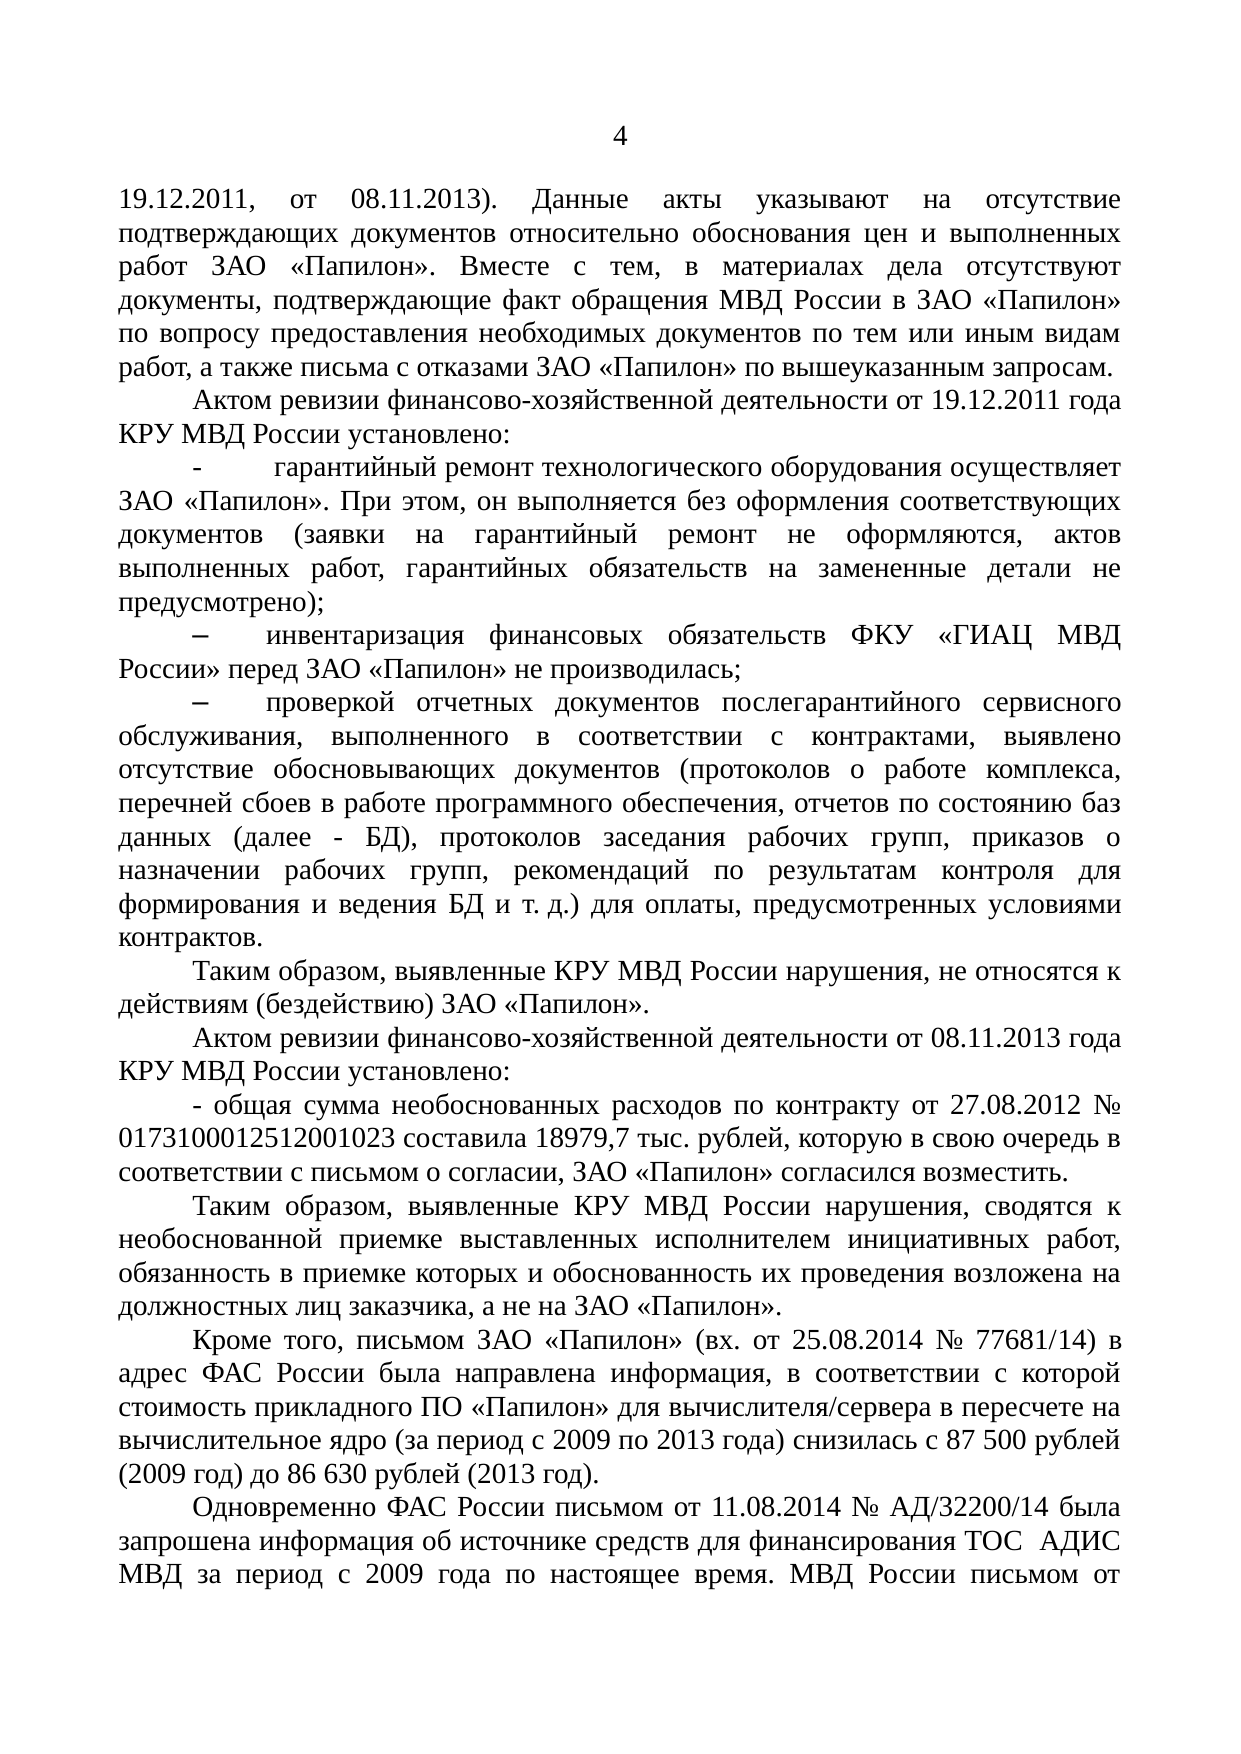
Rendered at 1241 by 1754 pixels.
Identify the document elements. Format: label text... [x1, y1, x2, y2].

list проверкой отчетных документов послегарантийного сервисного обслуживания, выполненного в соответствии с контрактами, выявлено отсутствие обосновывающих документов (протоколов о работе комплекса, перечней сбоев в работе программного обеспечения, отчетов по состоянию баз данных (далее - БД), протоколов заседания рабочих групп, приказов о назначении рабочих групп, рекомендаций по результатам контроля для формирования и ведения БД и т. д.) для оплаты, предусмотренных условиями контрактов. [118, 684, 1122, 953]
text Таким образом, выявленные КРУ МВД России нарушения, не относятся к действиям (бездействию) ЗАО «Папилон». [118, 953, 1122, 1020]
text Актом ревизии финансово-хозяйственной деятельности от 19.12.2011 года КРУ МВД России установлено: [118, 382, 1122, 449]
text Кроме того, письмом ЗАО «Папилон» (вх. от 25.08.2014 № 77681/14) в адрес ФАС России была направлена информация, в соответствии с которой стоимость прикладного ПО «Папилон» для вычислителя/сервера в пересчете на вычислительное ядро (за период с 2009 по 2013 года) снизилась с 87 500 рублей (2009 год) до 86 630 рублей (2013 год). [118, 1322, 1122, 1489]
text Таким образом, выявленные КРУ МВД России нарушения, сводятся к необоснованной приемке выставленных исполнителем инициативных работ, обязанность в приемке которых и обоснованность их проведения возложена на должностных лиц заказчика, а не на ЗАО «Папилон». [118, 1188, 1122, 1322]
text - общая сумма необоснованных расходов по контракту от 27.08.2012 № 0173100012512001023 составила 18979,7 тыс. рублей, которую в свою очередь в соответствии с письмом о согласии, ЗАО «Папилон» согласился возместить. [118, 1087, 1122, 1188]
text 19.12.2011, от 08.11.2013). Данные акты указывают на отсутствие подтверждающих документов относительно обоснования цен и выполненных работ ЗАО «Папилон». Вместе с тем, в материалах дела отсутствуют документы, подтверждающие факт обращения МВД России в ЗАО «Папилон» по вопросу предоставления необходимых документов по тем или иным видам работ, а также письма с отказами ЗАО «Папилон» по вышеуказанным запросам. [118, 181, 1122, 382]
list инвентаризация финансовых обязательств ФКУ «ГИАЦ МВД России» перед ЗАО «Папилон» не производилась; [118, 617, 1122, 684]
text Одновременно ФАС России письмом от 11.08.2014 № АД/32200/14 была запрошена информация об источнике средств для финансирования ТОС АДИС МВД за период с 2009 года по настоящее время. МВД России письмом от [118, 1489, 1122, 1590]
text Актом ревизии финансово-хозяйственной деятельности от 08.11.2013 года КРУ МВД России установлено: [118, 1020, 1122, 1087]
text - гарантийный ремонт технологического оборудования осуществляет ЗАО «Папилон». При этом, он выполняется без оформления соответствующих документов (заявки на гарантийный ремонт не оформляются, актов выполненных работ, гарантийных обязательств на замененные детали не предусмотрено); [118, 449, 1122, 617]
